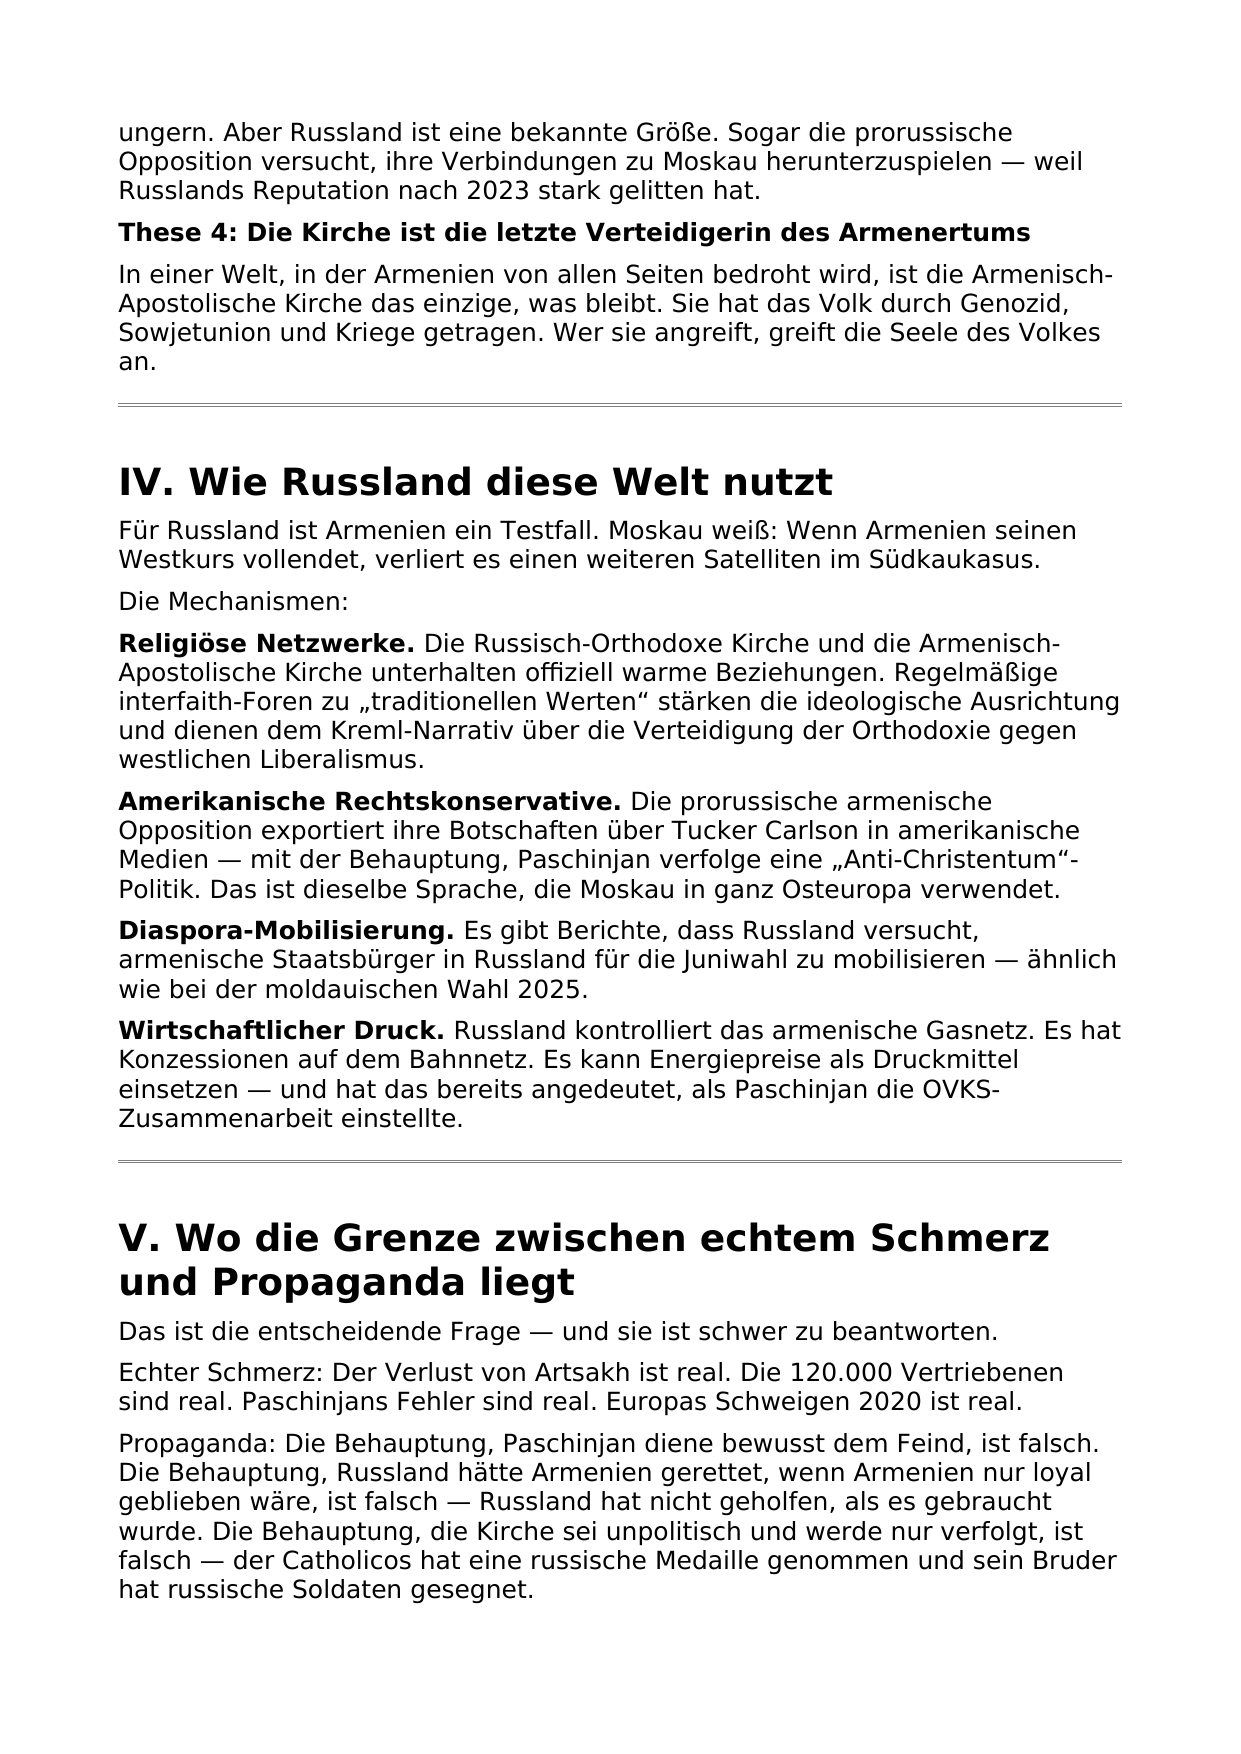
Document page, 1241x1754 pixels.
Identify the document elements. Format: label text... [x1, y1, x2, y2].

text These 4: Die Kirche ist die letzte Verteidigerin des Armenertums [118, 218, 1122, 247]
text Das ist die entscheidende Frage — und sie ist schwer zu beantworten. [118, 1317, 1122, 1346]
text Propaganda: Die Behauptung, Paschinjan diene bewusst dem Feind, ist falsch. Die Behauptung, Russland hätte Armenien gerettet, wenn Armenien nur loyal geblieben wäre, ist falsch — Russland hat nicht geholfen, als es gebraucht wurde. Die Behauptung, die Kirche sei unpolitisch und werde nur verfolgt, ist falsch — der Catholicos hat eine russische Medaille genommen und sein Bruder hat russische Soldaten gesegnet. [118, 1429, 1122, 1604]
text ungern. Aber Russland ist eine bekannte Größe. Sogar die prorussische Opposition versucht, ihre Verbindungen zu Moskau herunterzuspielen — weil Russlands Reputation nach 2023 stark gelitten hat. [118, 118, 1122, 206]
text Wirtschaftlicher Druck. Russland kontrolliert das armenische Gasnetz. Es hat Konzessionen auf dem Bahnnetz. Es kann Energiepreise als Druckmittel einsetzen — und hat das bereits angedeutet, als Paschinjan die OVKS-Zusammenarbeit einstellte. [118, 1016, 1122, 1133]
text In einer Welt, in der Armenien von allen Seiten bedroht wird, ist die Armenisch-Apostolische Kirche das einzige, was bleibt. Sie hat das Volk durch Genozid, Sowjetunion und Kriege getragen. Wer sie angreift, greift die Seele des Volkes an. [118, 260, 1122, 376]
text Amerikanische Rechtskonservative. Die prorussische armenische Opposition exportiert ihre Botschaften über Tucker Carlson in amerikanische Medien — mit der Behauptung, Paschinjan verfolge eine „Anti-Christentum“-Politik. Das ist dieselbe Sprache, die Moskau in ganz Osteuropa verwendet. [118, 787, 1122, 904]
text Die Mechanismen: [118, 587, 1122, 616]
text Echter Schmerz: Der Verlust von Artsakh ist real. Die 120.000 Vertriebenen sind real. Paschinjans Fehler sind real. Europas Schweigen 2020 ist real. [118, 1358, 1122, 1417]
subtitle IV. Wie Russland diese Welt nutzt [118, 460, 1122, 504]
subtitle V. Wo die Grenze zwischen echtem Schmerz und Propaganda liegt [118, 1217, 1122, 1304]
text Diaspora-Mobilisierung. Es gibt Berichte, dass Russland versucht, armenische Staatsbürger in Russland für die Juniwahl zu mobilisieren — ähnlich wie bei der moldauischen Wahl 2025. [118, 916, 1122, 1004]
text Religiöse Netzwerke. Die Russisch-Orthodoxe Kirche und die Armenisch-Apostolische Kirche unterhalten offiziell warme Beziehungen. Regelmäßige interfaith-Foren zu „traditionellen Werten“ stärken die ideologische Ausrichtung und dienen dem Kreml-Narrativ über die Verteidigung der Orthodoxie gegen westlichen Liberalismus. [118, 629, 1122, 775]
text Für Russland ist Armenien ein Testfall. Moskau weiß: Wenn Armenien seinen Westkurs vollendet, verliert es einen weiteren Satelliten im Südkaukasus. [118, 516, 1122, 575]
